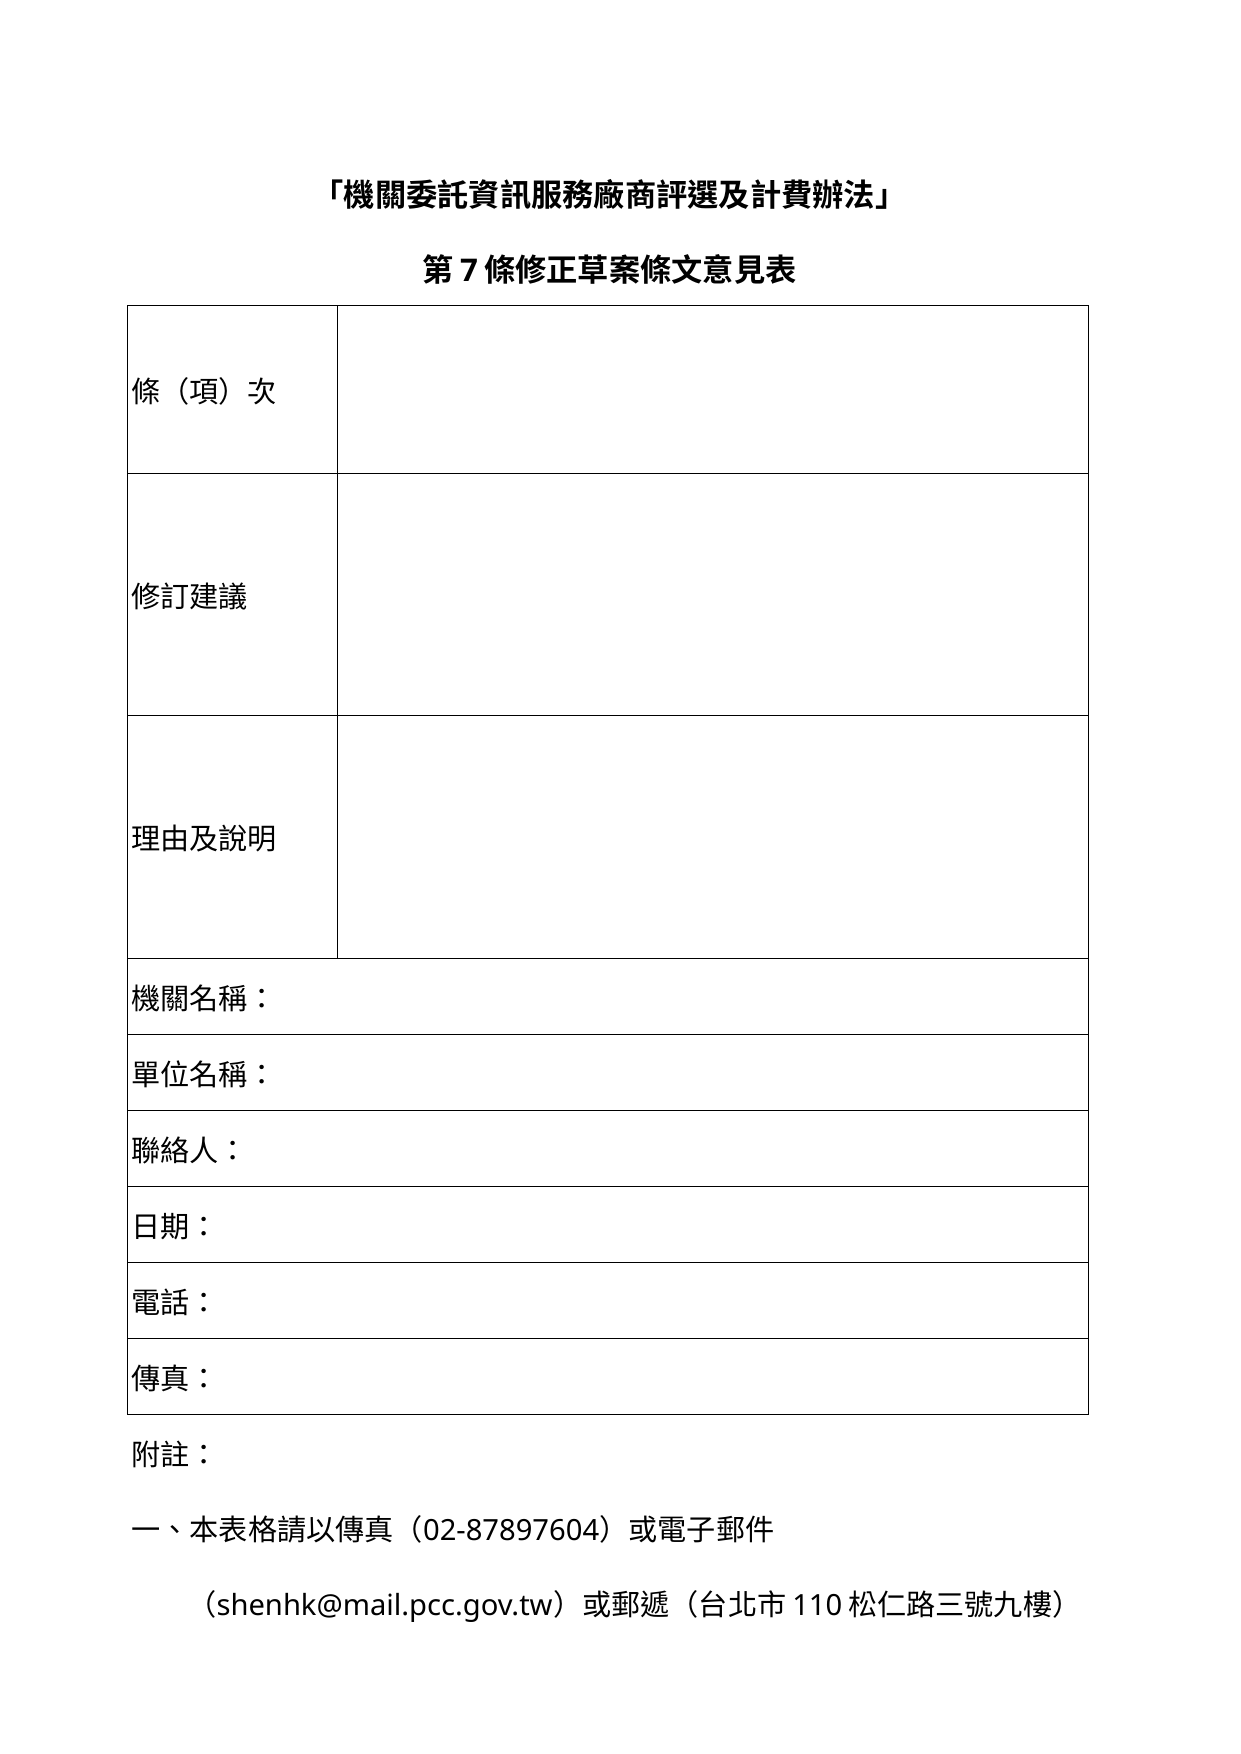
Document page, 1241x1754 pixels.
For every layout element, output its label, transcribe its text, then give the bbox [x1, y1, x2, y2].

table_header 條（項）次 [128, 306, 337, 473]
table_cell 單位名稱： [128, 1035, 1088, 1110]
table_cell [338, 474, 1088, 715]
table_cell 聯絡人： [128, 1111, 1088, 1186]
table_cell 日期： [128, 1187, 1088, 1262]
text 第7條修正草案條文意見表 [112, 230, 1106, 305]
table_header [338, 306, 1088, 473]
table_cell 電話： [128, 1263, 1088, 1338]
table_cell [338, 716, 1088, 958]
table_cell 修訂建議 [128, 474, 337, 715]
table_cell 理由及說明 [128, 716, 337, 958]
text 附註： [131, 1415, 1087, 1490]
table_cell 機關名稱： [128, 959, 1088, 1034]
text 一、本表格請以傳真（02-87897604）或電子郵件（shenhk@mail.pcc.gov.tw）或郵遞（台北市110松仁路三號九樓） [131, 1490, 1087, 1640]
text 「機關委託資訊服務廠商評選及計費辦法」 [112, 155, 1106, 230]
table_cell 傳真： [128, 1339, 1088, 1414]
